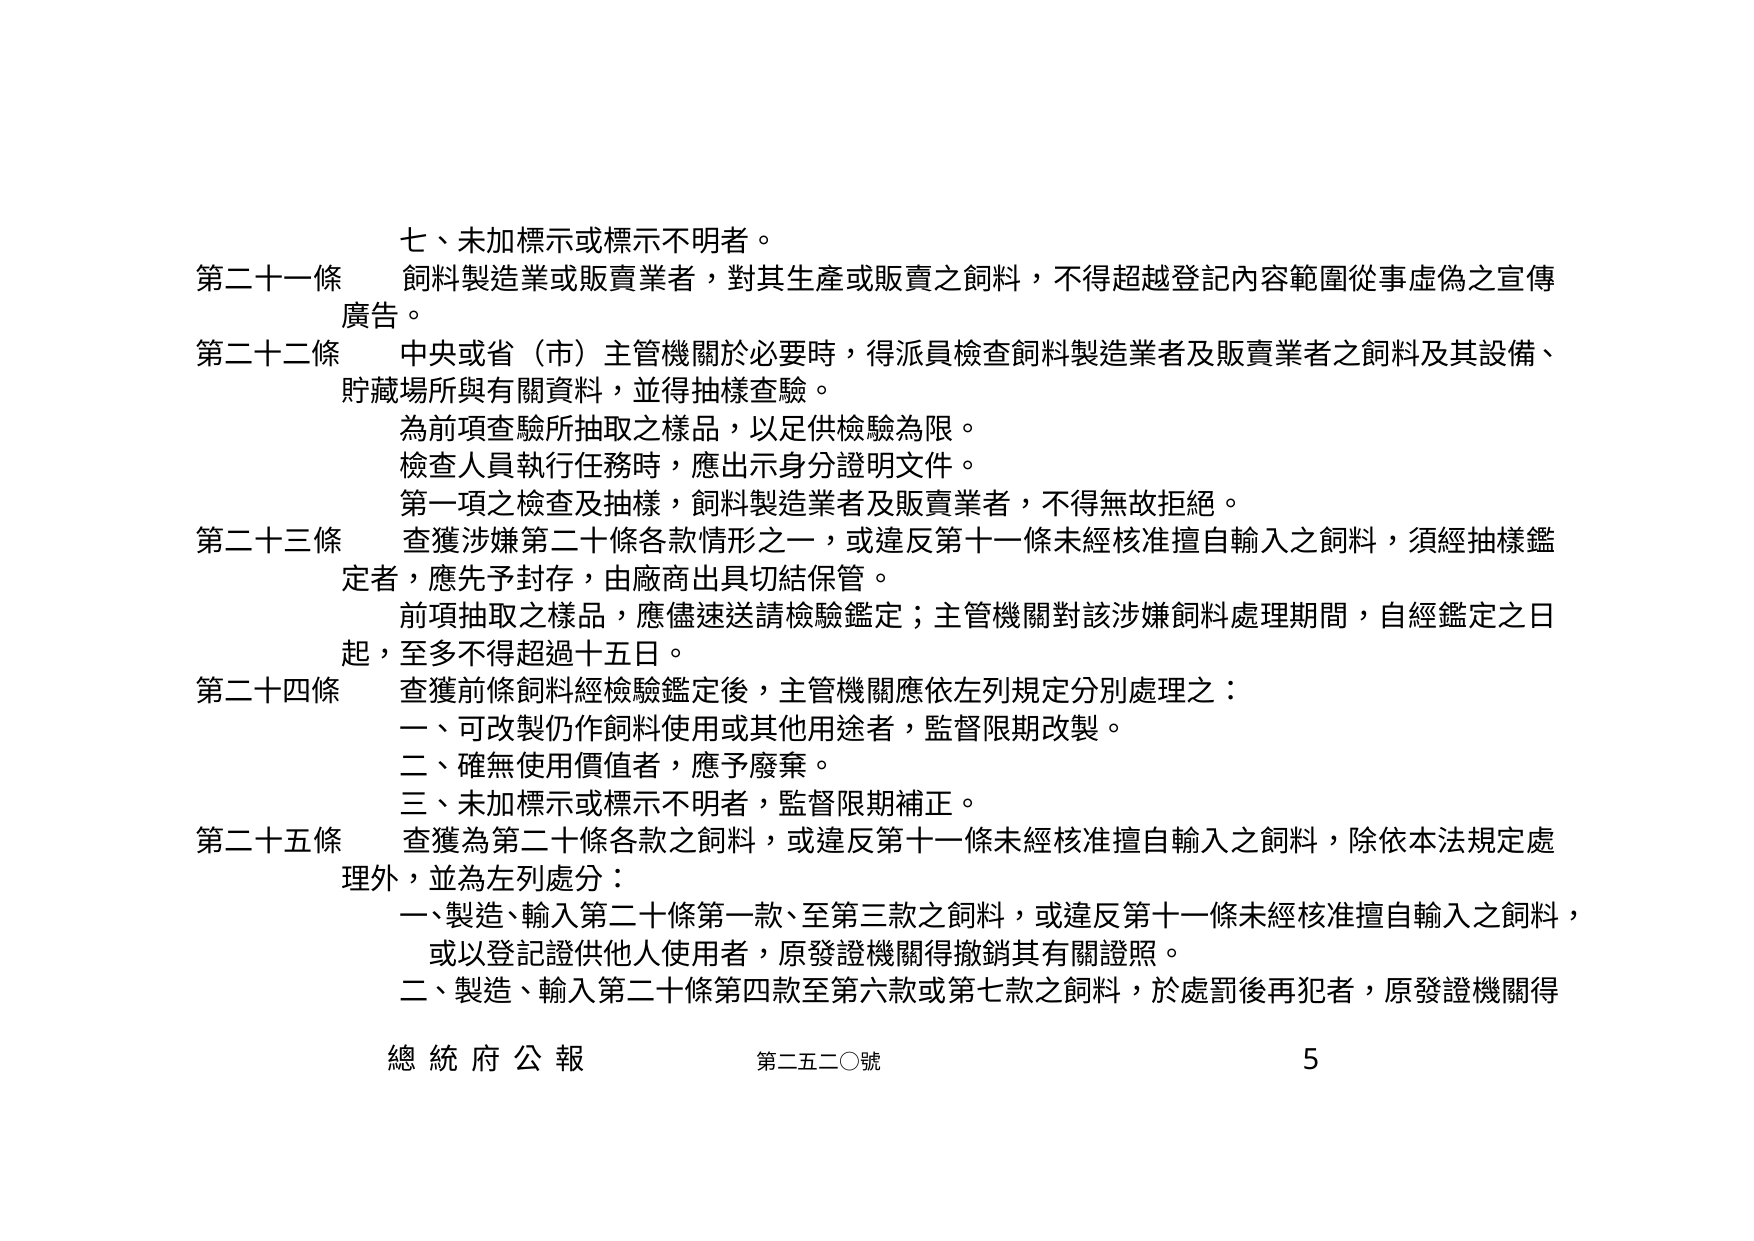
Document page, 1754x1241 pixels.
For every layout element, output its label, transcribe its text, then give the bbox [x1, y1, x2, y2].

text 前項抽取之樣品，應儘速送請檢驗鑑定；主管機關對該涉嫌飼料處理期間，自經鑑定之日起，至多不得超過十五日。 [341, 597, 1559, 672]
text 第二十四條 查獲前條飼料經檢驗鑑定後，主管機關應依左列規定分別處理之： [195, 672, 1559, 709]
text 第一項之檢查及抽樣，飼料製造業者及販賣業者，不得無故拒絕。 [341, 484, 1559, 522]
text 三、未加標示或標示不明者，監督限期補正。 [399, 784, 1559, 822]
text 一、可改製仍作飼料使用或其他用途者，監督限期改製。 [399, 709, 1559, 747]
text 檢查人員執行任務時，應出示身分證明文件。 [341, 447, 1559, 484]
text 第二十三條 查獲涉嫌第二十條各款情形之一，或違反第十一條未經核准擅自輸入之飼料，須經抽樣鑑定者，應先予封存，由廠商出具切結保管。 [195, 522, 1559, 597]
text 為前項查驗所抽取之樣品，以足供檢驗為限。 [341, 409, 1559, 447]
text 第二十一條 飼料製造業或販賣業者，對其生產或販賣之飼料，不得超越登記內容範圍從事虛偽之宣傳廣告。 [195, 259, 1559, 334]
text 一、製造、輸入第二十條第一款、至第三款之飼料，或違反第十一條未經核准擅自輸入之飼料，或以登記證供他人使用者，原發證機關得撤銷其有關證照。 [399, 897, 1559, 972]
text 七、未加標示或標示不明者。 [399, 222, 1559, 259]
text 第二十二條 中央或省（市）主管機關於必要時，得派員檢查飼料製造業者及販賣業者之飼料及其設備、貯藏場所與有關資料，並得抽樣查驗。 [195, 334, 1559, 409]
text 第二十五條 查獲為第二十條各款之飼料，或違反第十一條未經核准擅自輸入之飼料，除依本法規定處理外，並為左列處分： [195, 822, 1559, 897]
text 二、確無使用價值者，應予廢棄。 [399, 747, 1559, 784]
text 二、製造、輸入第二十條第四款至第六款或第七款之飼料，於處罰後再犯者，原發證機關得 [399, 972, 1559, 1009]
